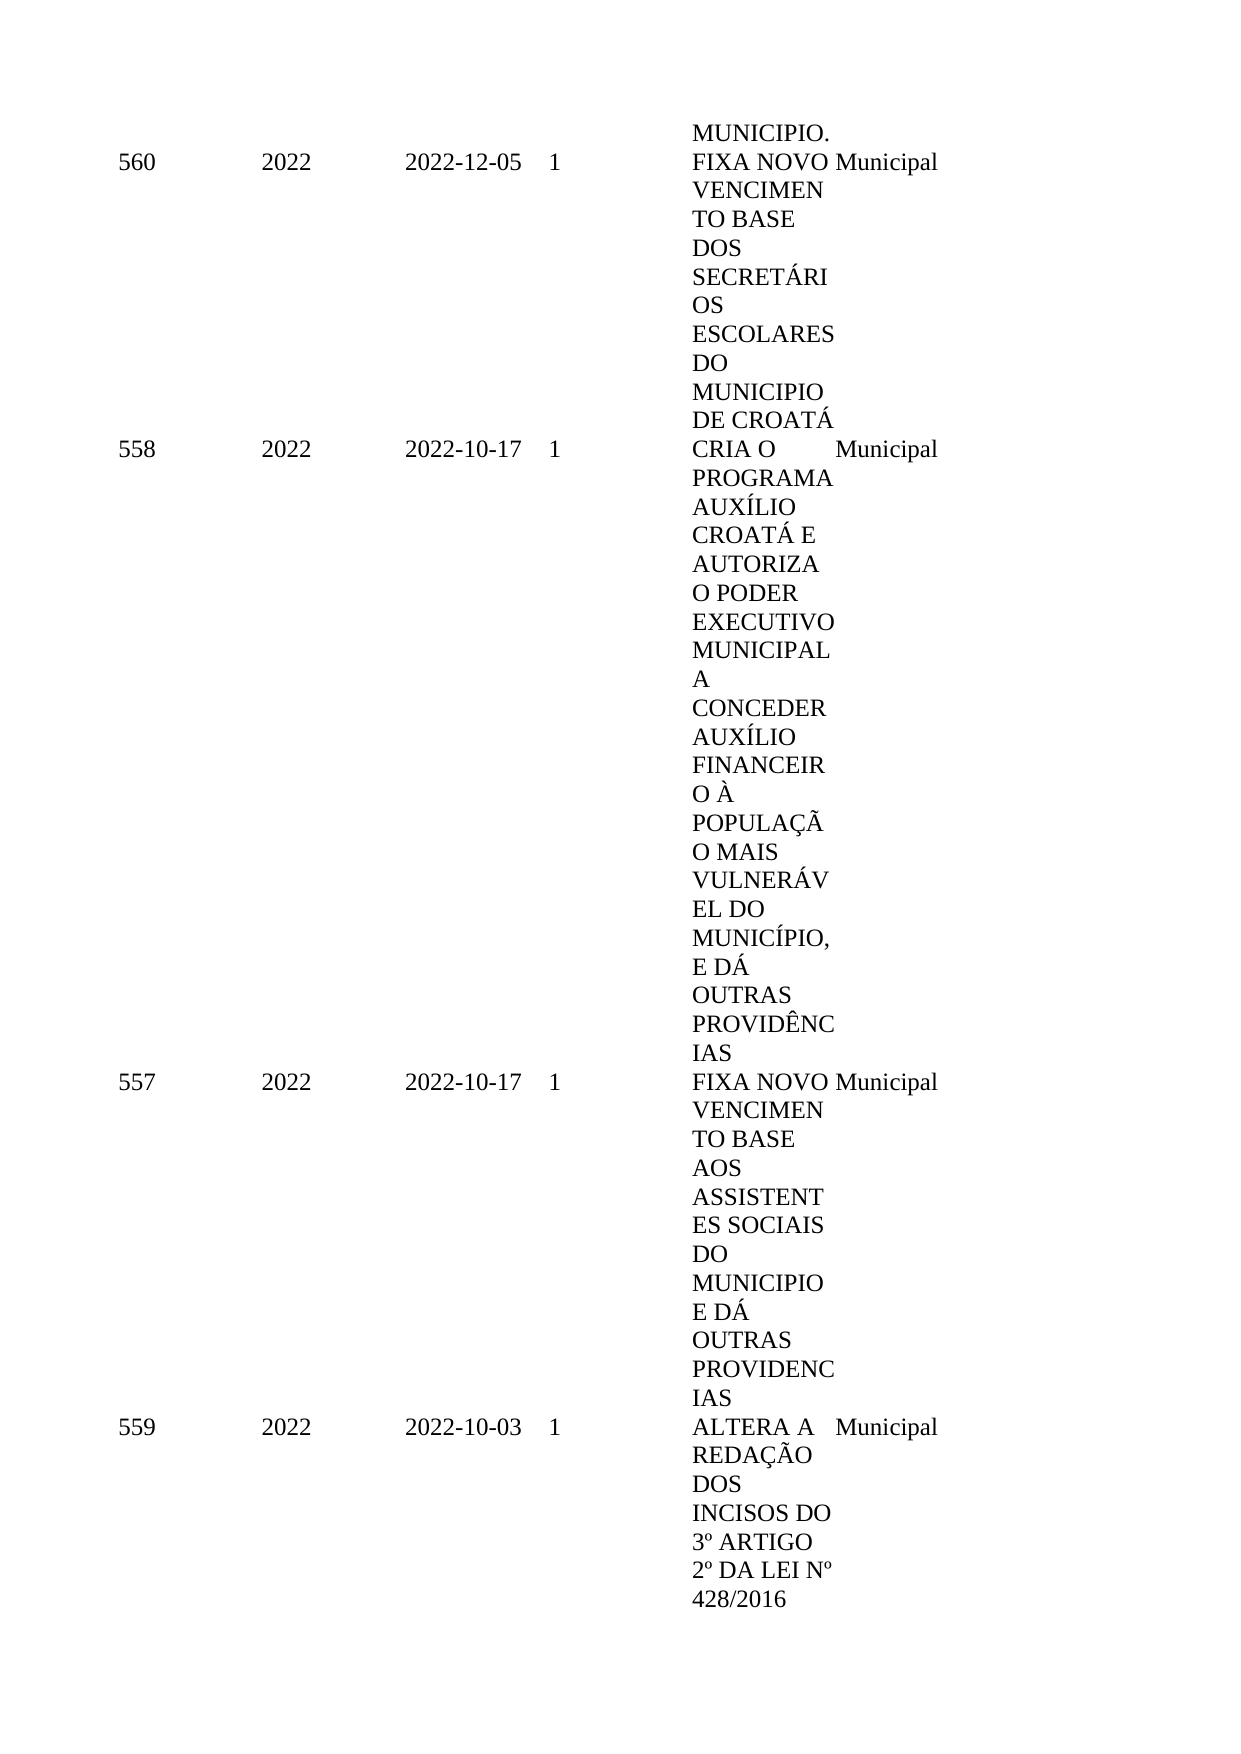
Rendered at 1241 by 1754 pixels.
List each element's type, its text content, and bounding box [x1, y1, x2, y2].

table_cell 558 [118, 434, 261, 1067]
table_cell CRIA O PROGRAMA AUXÍLIO CROATÁ E AUTORIZA O PODER EXECUTIVO MUNICIPAL A CONCEDER AUXÍLIO FINANCEIRO À POPULAÇÃO MAIS VULNERÁVEL DO MUNICÍPIO, E DÁ OUTRAS PROVIDÊNCIAS [692, 434, 835, 1067]
table_cell 1 [548, 1067, 692, 1412]
table_cell [405, 118, 548, 147]
table_cell FIXA NOVO VENCIMENTO BASE AOS ASSISTENTES SOCIAIS DO MUNICIPIO E DÁ OUTRAS PROVIDENCIAS [692, 1067, 835, 1412]
table_cell 1 [548, 1412, 692, 1613]
table_cell 560 [118, 147, 261, 434]
table_cell 1 [548, 147, 692, 434]
table_cell [979, 1067, 1122, 1412]
table_cell [979, 1412, 1122, 1613]
table_cell Municipal [835, 1412, 979, 1613]
table_cell MUNICIPIO. [692, 118, 835, 147]
table_cell [979, 434, 1122, 1067]
table_cell 2022-10-17 [405, 1067, 548, 1412]
table_cell FIXA NOVO VENCIMENTO BASE DOS SECRETÁRIOS ESCOLARES DO MUNICIPIO DE CROATÁ [692, 147, 835, 434]
table_cell [548, 118, 692, 147]
table_cell Municipal [835, 1067, 979, 1412]
table_cell ALTERA A REDAÇÃO DOS INCISOS DO 3º ARTIGO 2º DA LEI Nº 428/2016 [692, 1412, 835, 1613]
table_cell 2022 [261, 1067, 405, 1412]
table_cell [979, 147, 1122, 434]
table_cell 1 [548, 434, 692, 1067]
table_cell 2022-12-05 [405, 147, 548, 434]
table_cell 2022-10-03 [405, 1412, 548, 1613]
table_cell 559 [118, 1412, 261, 1613]
table_cell [261, 118, 405, 147]
table_cell 2022 [261, 434, 405, 1067]
table_cell Municipal [835, 147, 979, 434]
table_cell [835, 118, 979, 147]
table_cell 557 [118, 1067, 261, 1412]
table_cell [118, 118, 261, 147]
table_cell 2022-10-17 [405, 434, 548, 1067]
table_cell 2022 [261, 147, 405, 434]
table_cell [979, 118, 1122, 147]
table_cell 2022 [261, 1412, 405, 1613]
table_cell Municipal [835, 434, 979, 1067]
